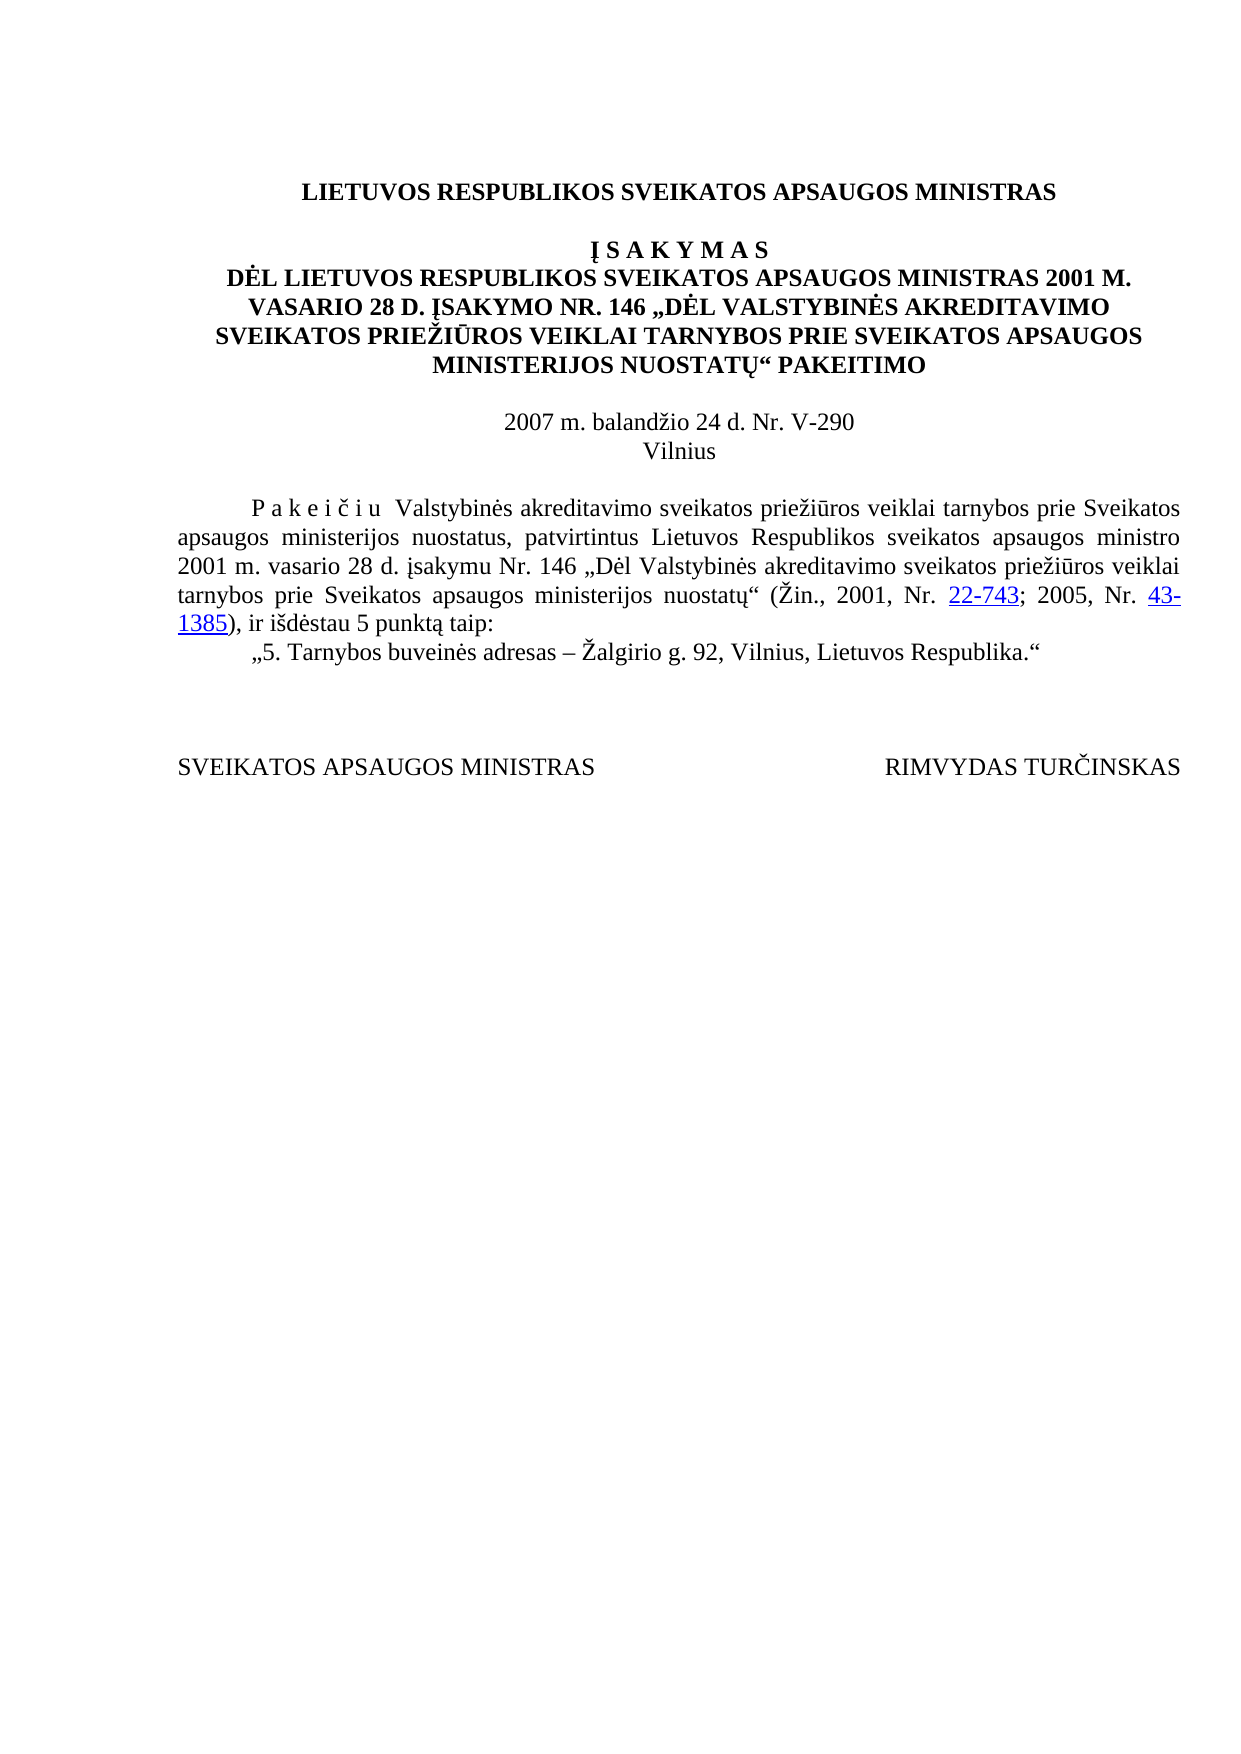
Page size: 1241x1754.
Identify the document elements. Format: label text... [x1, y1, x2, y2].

text SVEIKATOS APSAUGOS MINISTRAS RIMVYDAS TURČINSKAS [177, 752, 1181, 781]
text 2007 m. balandžio 24 d. Nr. V-290 [177, 407, 1181, 436]
text Pakeičiu Valstybinės akreditavimo sveikatos priežiūros veiklai tarnybos prie Sveikatos apsaugos ministerijos nuostatus, patvirtintus Lietuvos Respublikos sveikatos apsaugos ministro 2001 m. vasario 28 d. įsakymu Nr. 146 „Dėl Valstybinės akreditavimo sveikatos priežiūros veiklai tarnybos prie Sveikatos apsaugos ministerijos nuostatų“ (Žin., 2001, Nr. 22-743; 2005, Nr. 43-1385), ir išdėstau 5 punktą taip: [177, 493, 1181, 637]
text Į S A K Y M A S [177, 235, 1181, 263]
text „5. Tarnybos buveinės adresas – Žalgirio g. 92, Vilnius, Lietuvos Respublika.“ [177, 637, 1181, 666]
text LIETUVOS RESPUBLIKOS SVEIKATOS APSAUGOS MINISTRAS [177, 177, 1181, 206]
text Vilnius [177, 436, 1181, 465]
text DĖL LIETUVOS RESPUBLIKOS SVEIKATOS APSAUGOS MINISTRAS 2001 M. VASARIO 28 D. ĮSAKYMO NR. 146 „DĖL VALSTYBINĖS AKREDITAVIMO SVEIKATOS PRIEŽIŪROS VEIKLAI TARNYBOS PRIE SVEIKATOS APSAUGOS MINISTERIJOS NUOSTATŲ“ PAKEITIMO [177, 263, 1181, 378]
